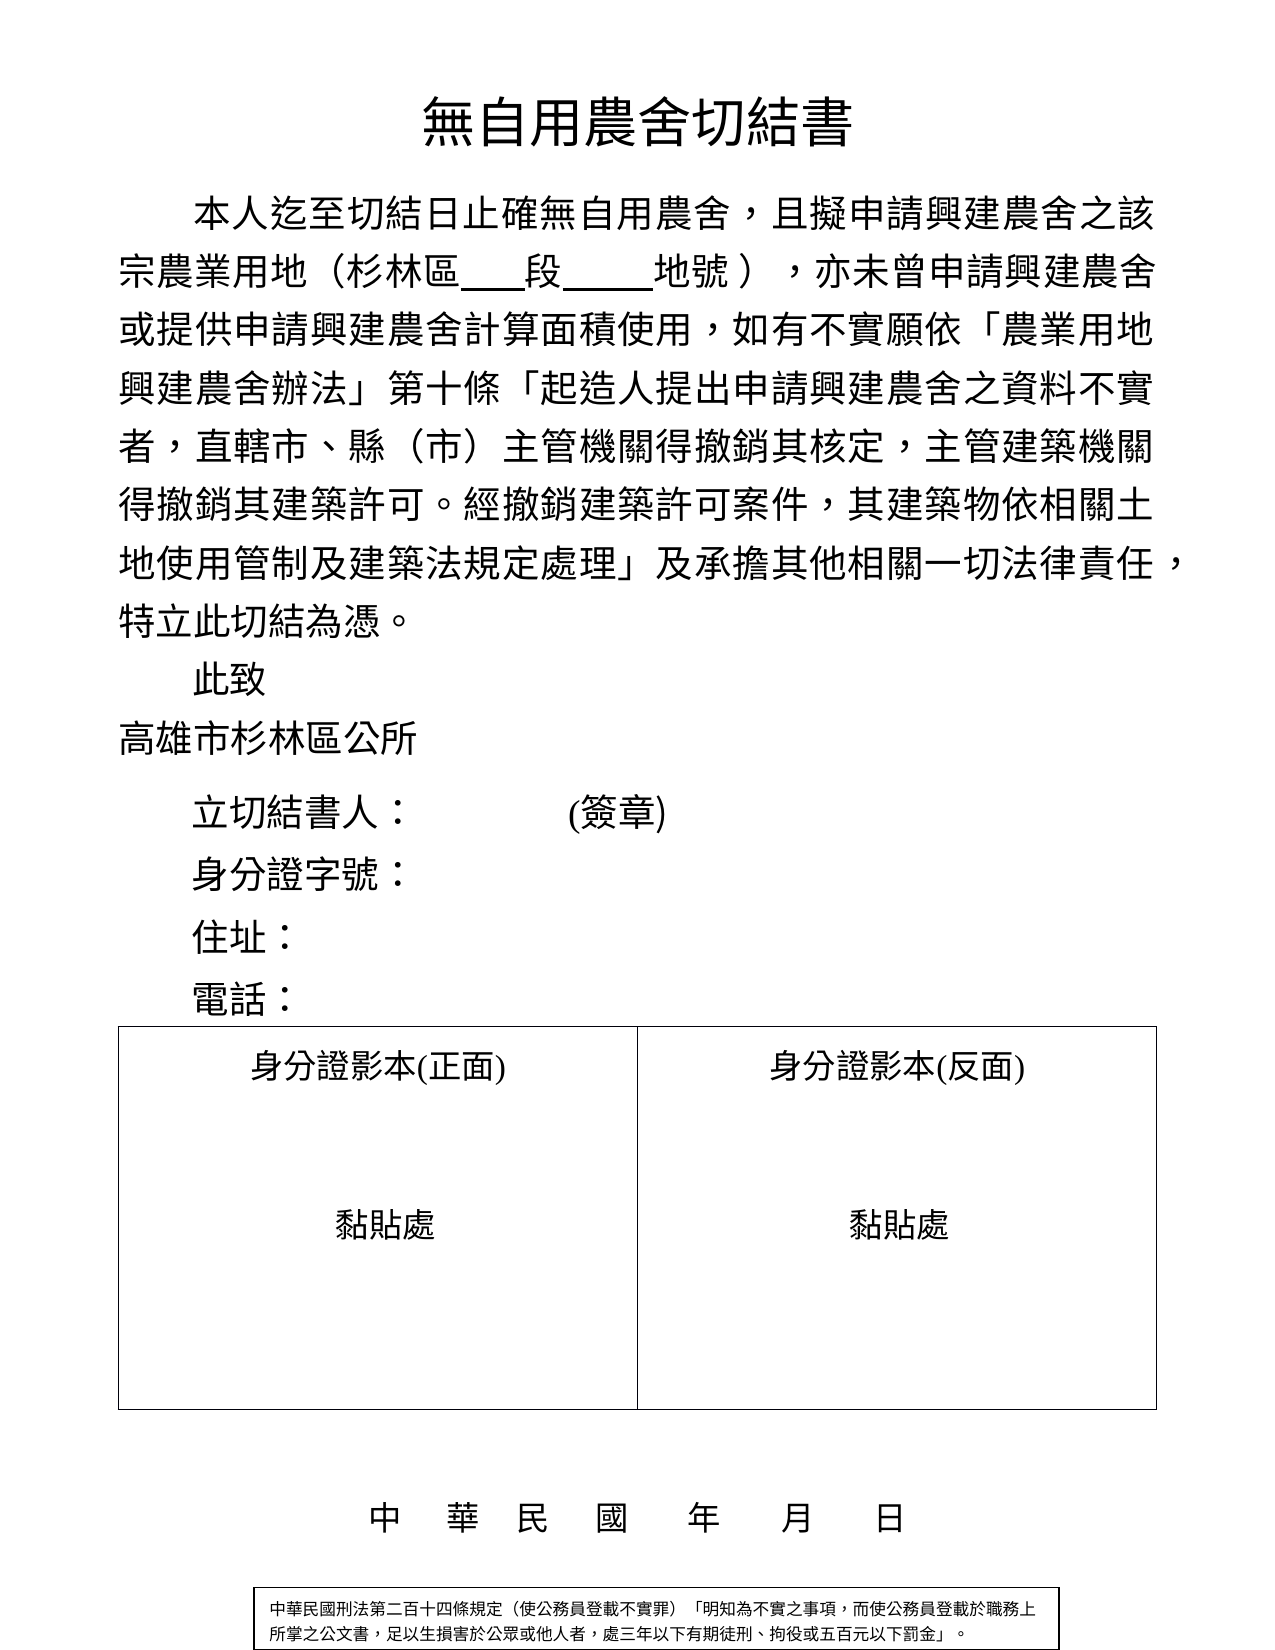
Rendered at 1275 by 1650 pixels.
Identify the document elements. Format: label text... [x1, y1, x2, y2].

table_header 身分證影本(正面) [119, 1027, 637, 1409]
text 本人迄至切結日止確無自用農舍，且擬申請興建農舍之該宗農業用地（杉林區 段 地號 ），亦未曾申請興建農舍或提供申請興建農舍計算面積使用，如有不實願依「農業用地興建農舍辦法」第十條「起造人提出申請興建農舍之資料不實者，直轄市、縣（市）主管機關得撤銷其核定，主管建築機關得撤銷其建築許可。經撤銷建築許可案件，其建築物依相關土地使用管制及建築法規定處理」及承擔其他相關一切法律責任，特立此切結為憑。 [118, 180, 1157, 647]
table_header 身分證影本(反面) [638, 1027, 1156, 1409]
text 此致 [118, 647, 1157, 705]
text 無自用農舍切結書 [118, 89, 1157, 155]
text 立切結書人： (簽章) [118, 776, 1157, 839]
text 高雄市杉林區公所 [118, 705, 1157, 764]
text 住址： [118, 901, 1157, 964]
text 電話： [118, 964, 1157, 1026]
text 身分證字號： [118, 839, 1157, 901]
text 中 華 民 國 年 月 日 [118, 1492, 1157, 1540]
text 中華民國刑法第二百十四條規定（使公務員登載不實罪）「明知為不實之事項，而使公務員登載於職務上所掌之公文書，足以生損害於公眾或他人者，處三年以下有期徒刑、拘役或五百元以下罰金」。 [269, 1595, 1044, 1642]
